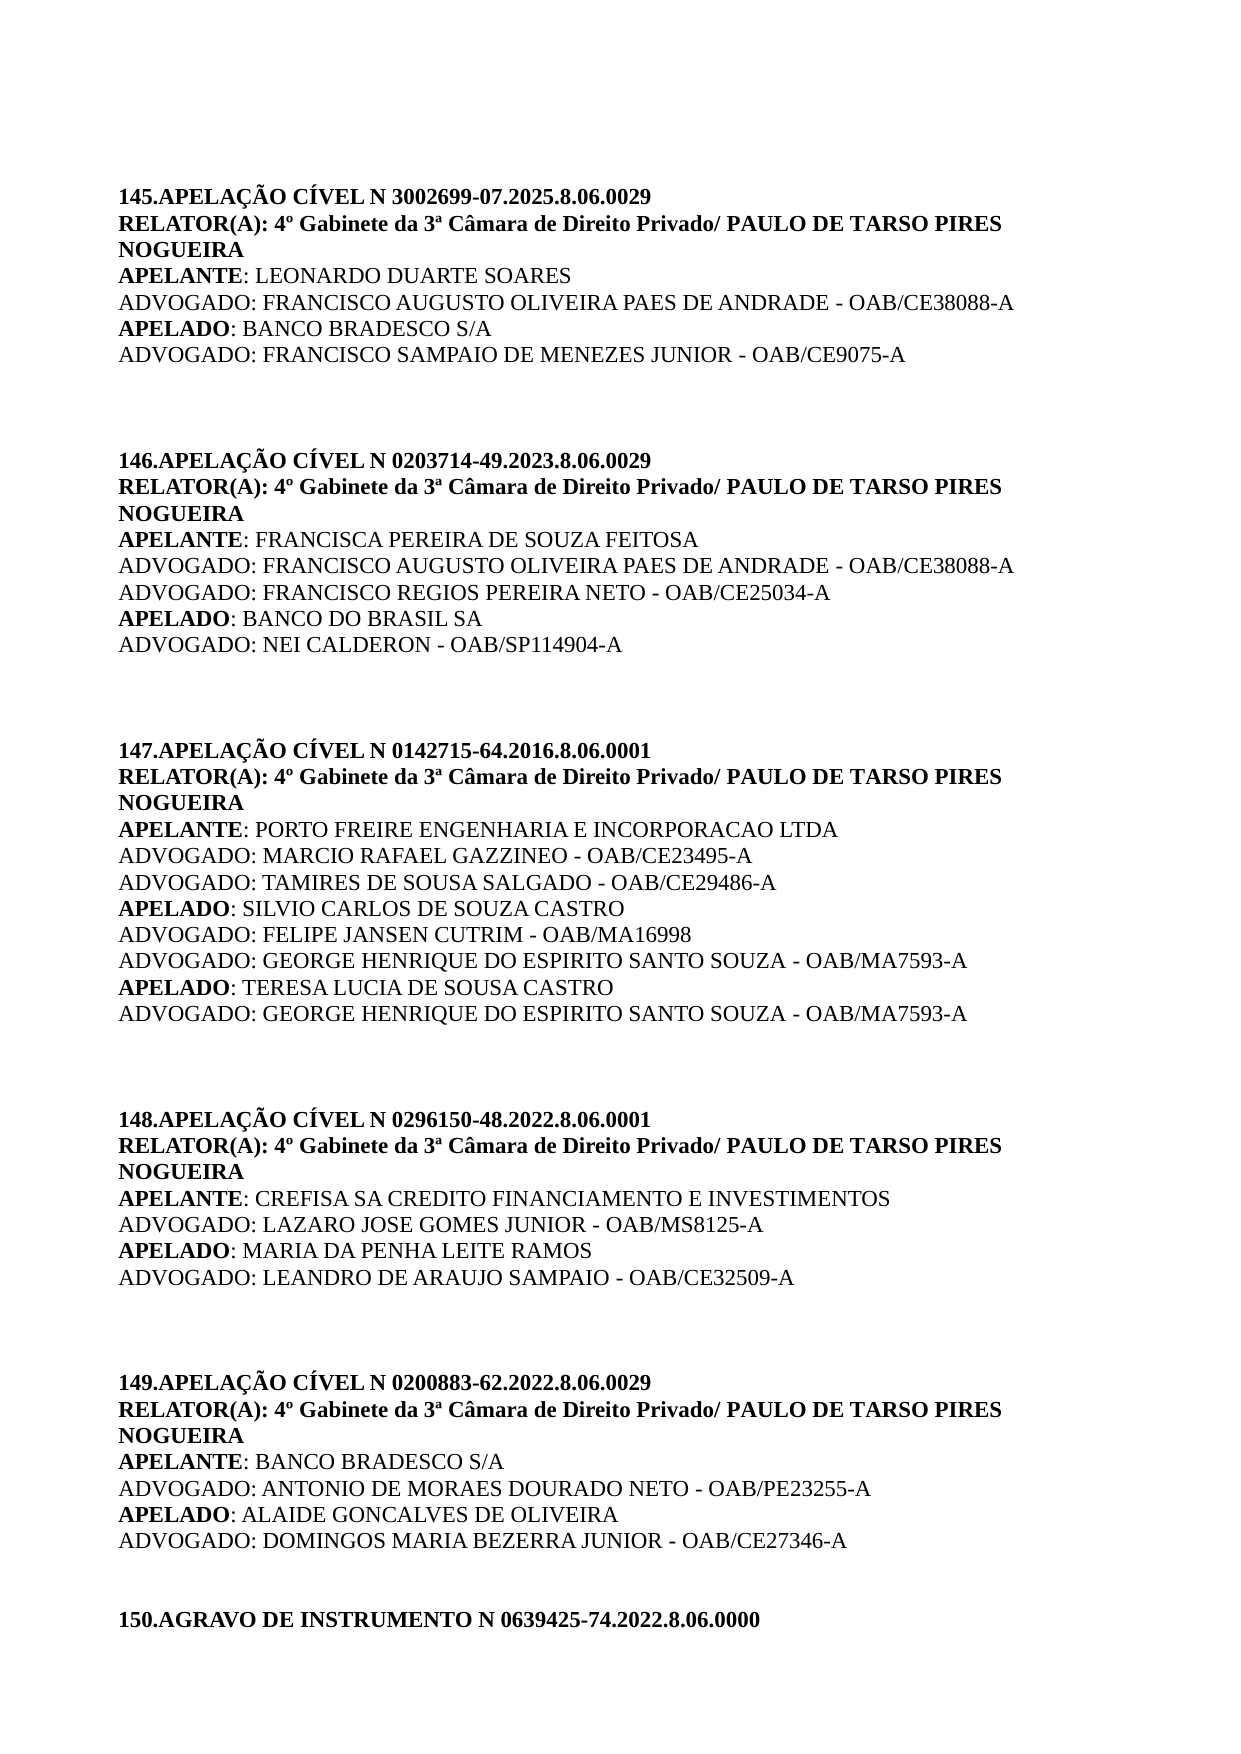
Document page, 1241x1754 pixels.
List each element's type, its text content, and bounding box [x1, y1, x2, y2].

text 145.APELAÇÃO CÍVEL N 3002699-07.2025.8.06.0029 RELATOR(A): 4º Gabinete da 3ª Câmara de Direito Privado/ PAULO DE TARSO PIRES NOGUEIRA APELANTE: LEONARDO DUARTE SOARES ADVOGADO: FRANCISCO AUGUSTO OLIVEIRA PAES DE ANDRADE - OAB/CE38088-A APELADO: BANCO BRADESCO S/A ADVOGADO: FRANCISCO SAMPAIO DE MENEZES JUNIOR - OAB/CE9075-A 146.APELAÇÃO CÍVEL N 0203714-49.2023.8.06.0029 RELATOR(A): 4º Gabinete da 3ª Câmara de Direito Privado/ PAULO DE TARSO PIRES NOGUEIRA APELANTE: FRANCISCA PEREIRA DE SOUZA FEITOSA ADVOGADO: FRANCISCO AUGUSTO OLIVEIRA PAES DE ANDRADE - OAB/CE38088-A ADVOGADO: FRANCISCO REGIOS PEREIRA NETO - OAB/CE25034-A APELADO: BANCO DO BRASIL SA ADVOGADO: NEI CALDERON - OAB/SP114904-A 147.APELAÇÃO CÍVEL N 0142715-64.2016.8.06.0001 RELATOR(A): 4º Gabinete da 3ª Câmara de Direito Privado/ PAULO DE TARSO PIRES NOGUEIRA APELANTE: PORTO FREIRE ENGENHARIA E INCORPORACAO LTDA ADVOGADO: MARCIO RAFAEL GAZZINEO - OAB/CE23495-A ADVOGADO: TAMIRES DE SOUSA SALGADO - OAB/CE29486-A APELADO: SILVIO CARLOS DE SOUZA CASTRO ADVOGADO: FELIPE JANSEN CUTRIM - OAB/MA16998 ADVOGADO: GEORGE HENRIQUE DO ESPIRITO SANTO SOUZA - OAB/MA7593-A APELADO: TERESA LUCIA DE SOUSA CASTRO ADVOGADO: GEORGE HENRIQUE DO ESPIRITO SANTO SOUZA - OAB/MA7593-A 148.APELAÇÃO CÍVEL N 0296150-48.2022.8.06.0001 RELATOR(A): 4º Gabinete da 3ª Câmara de Direito Privado/ PAULO DE TARSO PIRES NOGUEIRA APELANTE: CREFISA SA CREDITO FINANCIAMENTO E INVESTIMENTOS ADVOGADO: LAZARO JOSE GOMES JUNIOR - OAB/MS8125-A APELADO: MARIA DA PENHA LEITE RAMOS ADVOGADO: LEANDRO DE ARAUJO SAMPAIO - OAB/CE32509-A 149.APELAÇÃO CÍVEL N 0200883-62.2022.8.06.0029 RELATOR(A): 4º Gabinete da 3ª Câmara de Direito Privado/ PAULO DE TARSO PIRES NOGUEIRA APELANTE: BANCO BRADESCO S/A ADVOGADO: ANTONIO DE MORAES DOURADO NETO - OAB/PE23255-A APELADO: ALAIDE GONCALVES DE OLIVEIRA ADVOGADO: DOMINGOS MARIA BEZERRA JUNIOR - OAB/CE27346-A 150.AGRAVO DE INSTRUMENTO N 0639425-74.2022.8.06.0000 [118, 183, 1122, 1633]
